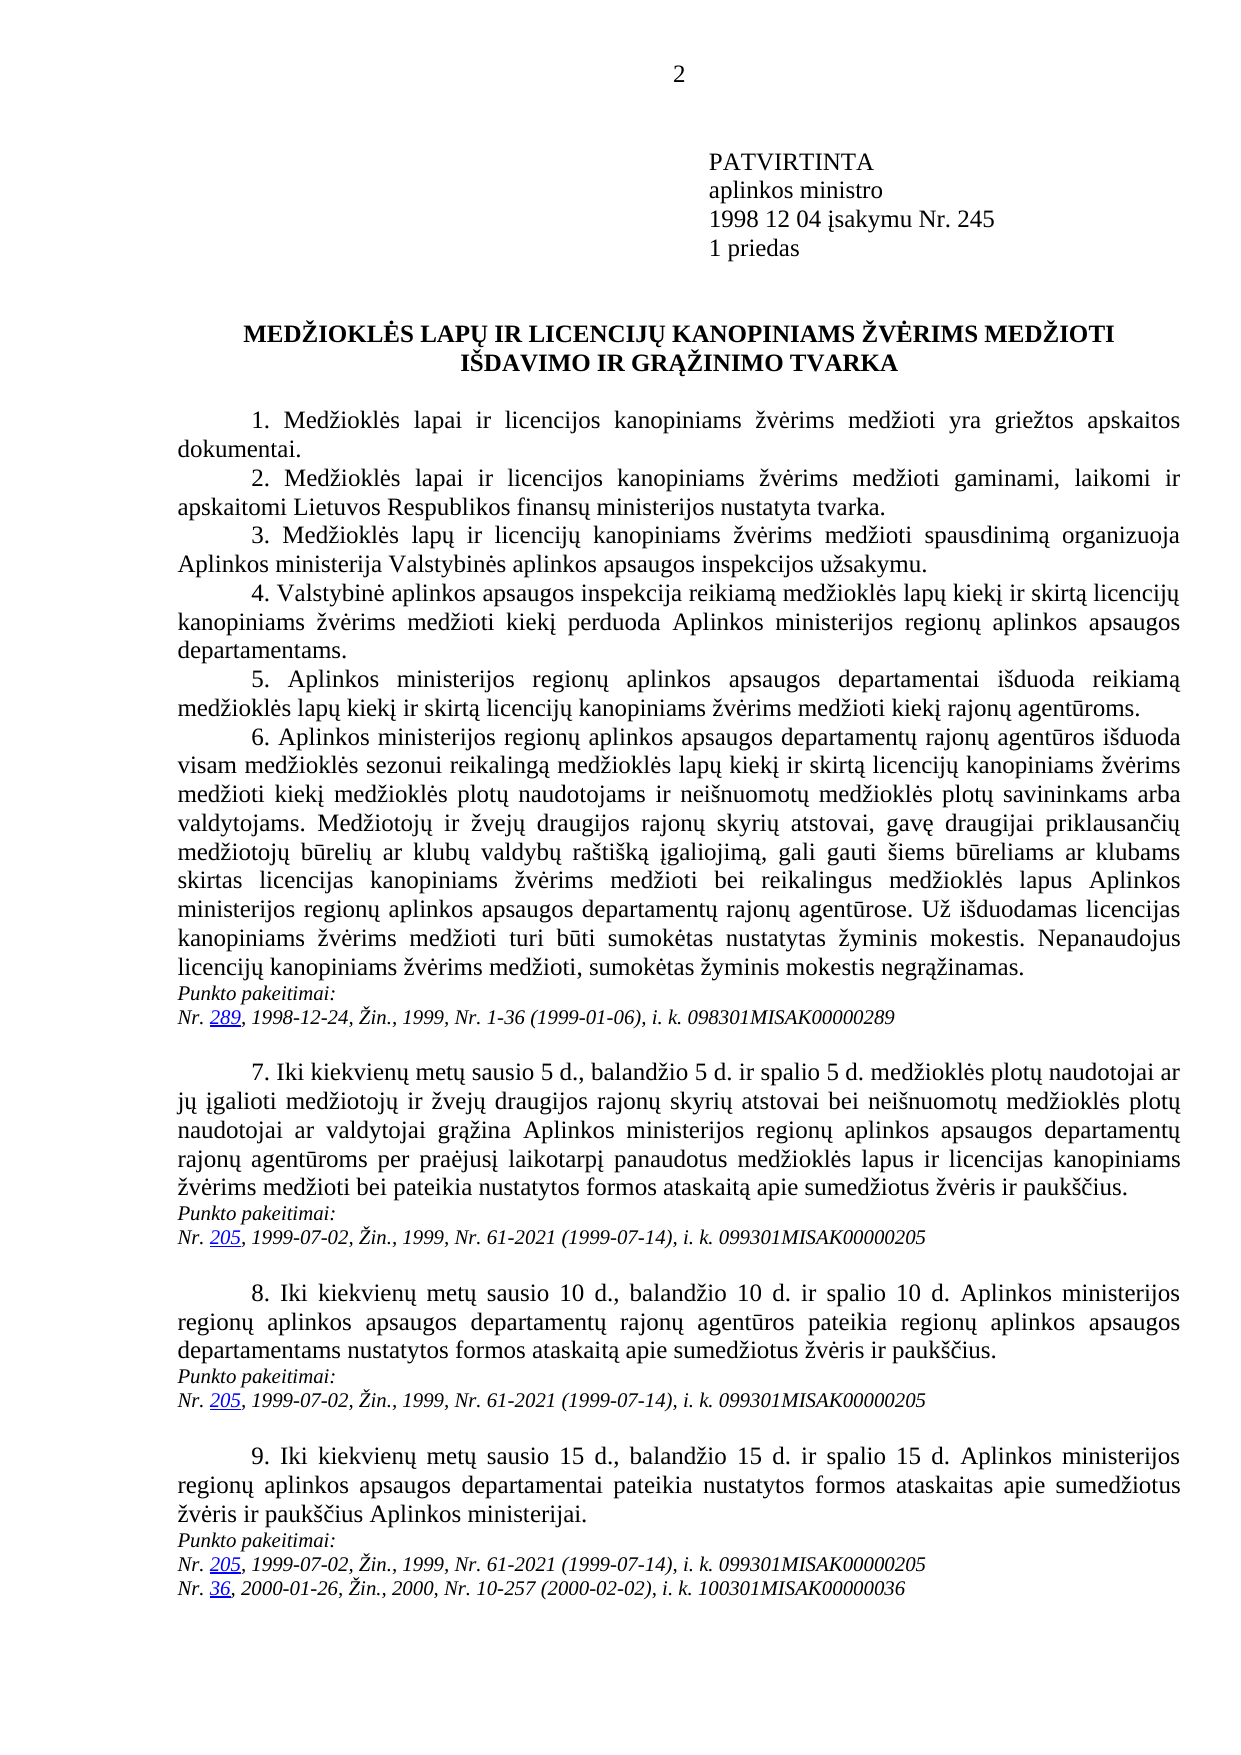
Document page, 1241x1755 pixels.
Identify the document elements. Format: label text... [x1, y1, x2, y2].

text Nr. 289, 1998-12-24, Žin., 1999, Nr. 1-36 (1999-01-06), i. k. 098301MISAK00000289 [177, 1005, 1181, 1029]
text 5. Aplinkos ministerijos regionų aplinkos apsaugos departamentai išduoda reikiamą medžioklės lapų kiekį ir skirtą licencijų kanopiniams žvėrims medžioti kiekį rajonų agentūroms. [177, 664, 1181, 722]
text 7. Iki kiekvienų metų sausio 5 d., balandžio 5 d. ir spalio 5 d. medžioklės plotų naudotojai ar jų įgalioti medžiotojų ir žvejų draugijos rajonų skyrių atstovai bei neišnuomotų medžioklės plotų naudotojai ar valdytojai grąžina Aplinkos ministerijos regionų aplinkos apsaugos departamentų rajonų agentūroms per praėjusį laikotarpį panaudotus medžioklės lapus ir licencijas kanopiniams žvėrims medžioti bei pateikia nustatytos formos ataskaitą apie sumedžiotus žvėris ir paukščius. [177, 1057, 1181, 1201]
text 1 priedas [177, 233, 1181, 262]
text Nr. 205, 1999-07-02, Žin., 1999, Nr. 61-2021 (1999-07-14), i. k. 099301MISAK00000205 [177, 1552, 1181, 1576]
text PATVIRTINTA [177, 147, 1181, 176]
text 8. Iki kiekvienų metų sausio 10 d., balandžio 10 d. ir spalio 10 d. Aplinkos ministerijos regionų aplinkos apsaugos departamentų rajonų agentūros pateikia regionų aplinkos apsaugos departamentams nustatytos formos ataskaitą apie sumedžiotus žvėris ir paukščius. [177, 1278, 1181, 1364]
text aplinkos ministro [177, 176, 1181, 204]
text 9. Iki kiekvienų metų sausio 15 d., balandžio 15 d. ir spalio 15 d. Aplinkos ministerijos regionų aplinkos apsaugos departamentai pateikia nustatytos formos ataskaitas apie sumedžiotus žvėris ir paukščius Aplinkos ministerijai. [177, 1441, 1181, 1527]
text 2. Medžioklės lapai ir licencijos kanopiniams žvėrims medžioti gaminami, laikomi ir apskaitomi Lietuvos Respublikos finansų ministerijos nustatyta tvarka. [177, 463, 1181, 521]
text 4. Valstybinė aplinkos apsaugos inspekcija reikiamą medžioklės lapų kiekį ir skirtą licencijų kanopiniams žvėrims medžioti kiekį perduoda Aplinkos ministerijos regionų aplinkos apsaugos departamentams. [177, 578, 1181, 664]
text 3. Medžioklės lapų ir licencijų kanopiniams žvėrims medžioti spausdinimą organizuoja Aplinkos ministerija Valstybinės aplinkos apsaugos inspekcijos užsakymu. [177, 521, 1181, 578]
text Punkto pakeitimai: [177, 1201, 1181, 1225]
text Punkto pakeitimai: [177, 1527, 1181, 1552]
text Nr. 205, 1999-07-02, Žin., 1999, Nr. 61-2021 (1999-07-14), i. k. 099301MISAK00000205 [177, 1225, 1181, 1249]
text Punkto pakeitimai: [177, 1364, 1181, 1388]
text Nr. 205, 1999-07-02, Žin., 1999, Nr. 61-2021 (1999-07-14), i. k. 099301MISAK00000205 [177, 1388, 1181, 1412]
text Nr. 36, 2000-01-26, Žin., 2000, Nr. 10-257 (2000-02-02), i. k. 100301MISAK00000036 [177, 1576, 1181, 1600]
text 6. Aplinkos ministerijos regionų aplinkos apsaugos departamentų rajonų agentūros išduoda visam medžioklės sezonui reikalingą medžioklės lapų kiekį ir skirtą licencijų kanopiniams žvėrims medžioti kiekį medžioklės plotų naudotojams ir neišnuomotų medžioklės plotų savininkams arba valdytojams. Medžiotojų ir žvejų draugijos rajonų skyrių atstovai, gavę draugijai priklausančių medžiotojų būrelių ar klubų valdybų raštišką įgaliojimą, gali gauti šiems būreliams ar klubams skirtas licencijas kanopiniams žvėrims medžioti bei reikalingus medžioklės lapus Aplinkos ministerijos regionų aplinkos apsaugos departamentų rajonų agentūrose. Už išduodamas licencijas kanopiniams žvėrims medžioti turi būti sumokėtas nustatytas žyminis mokestis. Nepanaudojus licencijų kanopiniams žvėrims medžioti, sumokėtas žyminis mokestis negrąžinamas. [177, 722, 1181, 981]
text Punkto pakeitimai: [177, 981, 1181, 1005]
text 1. Medžioklės lapai ir licencijos kanopiniams žvėrims medžioti yra griežtos apskaitos dokumentai. [177, 406, 1181, 463]
text 1998 12 04 įsakymu Nr. 245 [177, 204, 1181, 233]
text MEDŽIOKLĖS LAPŲ IR LICENCIJŲ KANOPINIAMS ŽVĖRIMS MEDŽIOTI IŠDAVIMO IR GRĄŽINIMO TVARKA [177, 319, 1181, 377]
